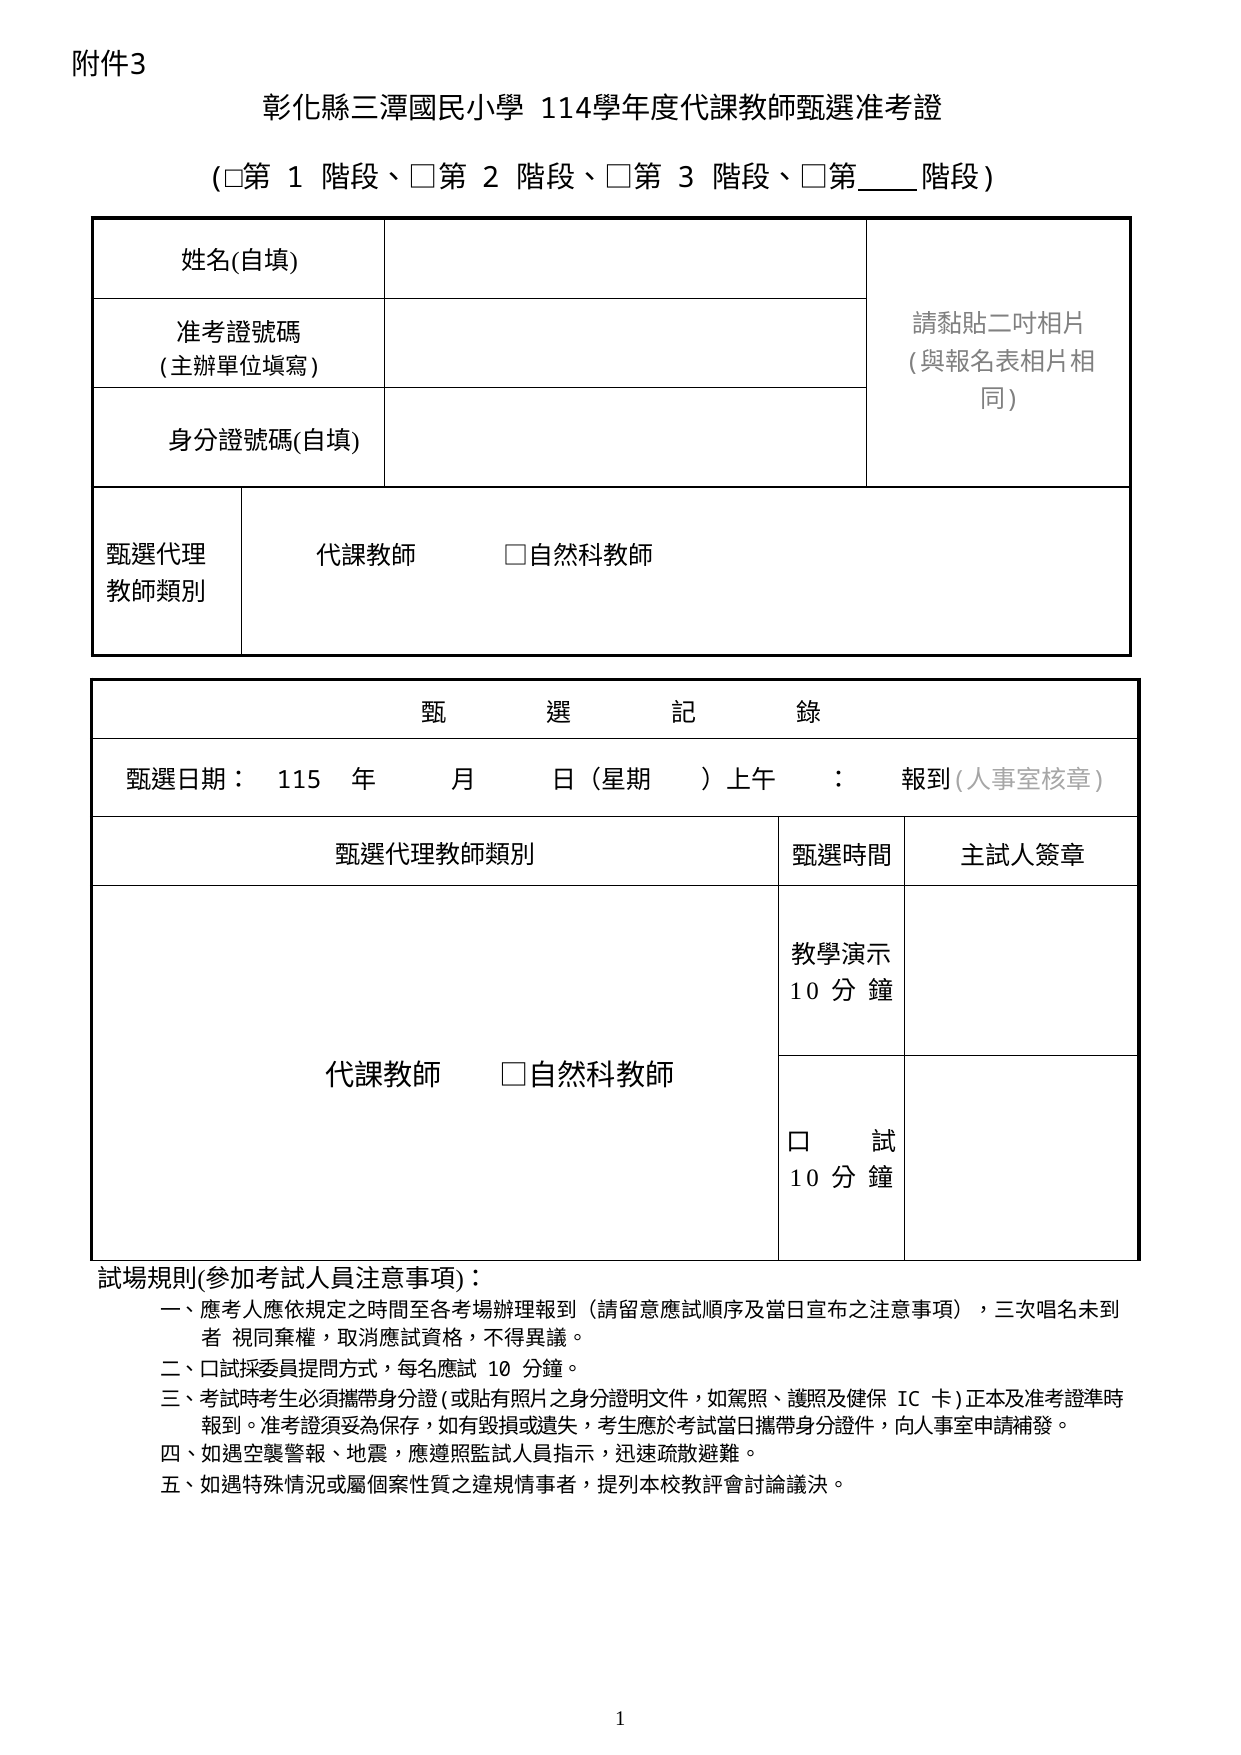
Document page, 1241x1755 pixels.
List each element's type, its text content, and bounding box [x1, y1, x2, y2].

text 三、考試時考生必須攜帶身分證(或貼有照片之身分證明文件，如駕照、護照及健保 IC 卡)正本及准考證準時報到。准考證須妥為保存，如有毀損或遺失，考生應於考試當日攜帶身分證件，向人事室申請補發。 [160, 1385, 1134, 1439]
table_cell 甄選時間 [779, 817, 904, 885]
table_cell [905, 1056, 1137, 1260]
text 附件3 [71, 41, 1241, 83]
table_cell [905, 886, 1137, 1055]
text 試場規則(參加考試人員注意事項)： [82, 1261, 1241, 1292]
table_cell 甄選代理教師類別 [93, 817, 778, 885]
table_cell 口 試 10 分 鐘 [779, 1056, 904, 1260]
table_header 請黏貼二吋相片 (與報名表相片相同) [867, 220, 1129, 486]
table_header 甄 選 記 錄 [93, 681, 1137, 738]
table_cell 代課教師 □自然科教師 [93, 886, 778, 1260]
table_cell 甄選代理 教師類別 [94, 488, 241, 653]
table_header [385, 220, 866, 298]
text 四、如遇空襲警報、地震，應遵照監試人員指示，迅速疏散避難。 [160, 1439, 1223, 1467]
table_cell 甄選日期： 115 年 月 日（星期 ）上午 ： 報到(人事室核章) [93, 739, 1137, 816]
table_cell 教學演示 10 分 鐘 [779, 886, 904, 1055]
text 五、如遇特殊情況或屬個案性質之違規情事者，提列本校教評會討論議決。 [160, 1470, 1134, 1497]
text 二、口試採委員提問方式，每名應試 10 分鐘。 [160, 1354, 1134, 1381]
table_cell 主試人簽章 [905, 817, 1137, 885]
table_header 姓名(自填) [94, 220, 384, 298]
text 彰化縣三潭國民小學 114學年度代課教師甄選准考證 [71, 83, 1134, 123]
table_cell 身分證號碼(自填) [94, 388, 384, 486]
text (□第 1 階段、□第 2 階段、□第 3 階段、□第 階段) [71, 153, 1134, 196]
text 一、應考人應依規定之時間至各考場辦理報到（請留意應試順序及當日宣布之注意事項），三次唱名未到者 視同棄權，取消應試資格，不得異議。 [160, 1296, 1134, 1350]
table_cell [385, 299, 866, 387]
table_cell 准考證號碼 (主辦單位塡寫) [94, 299, 384, 387]
table_cell 代課教師 □自然科教師 [242, 488, 1129, 653]
table_cell [385, 388, 866, 486]
